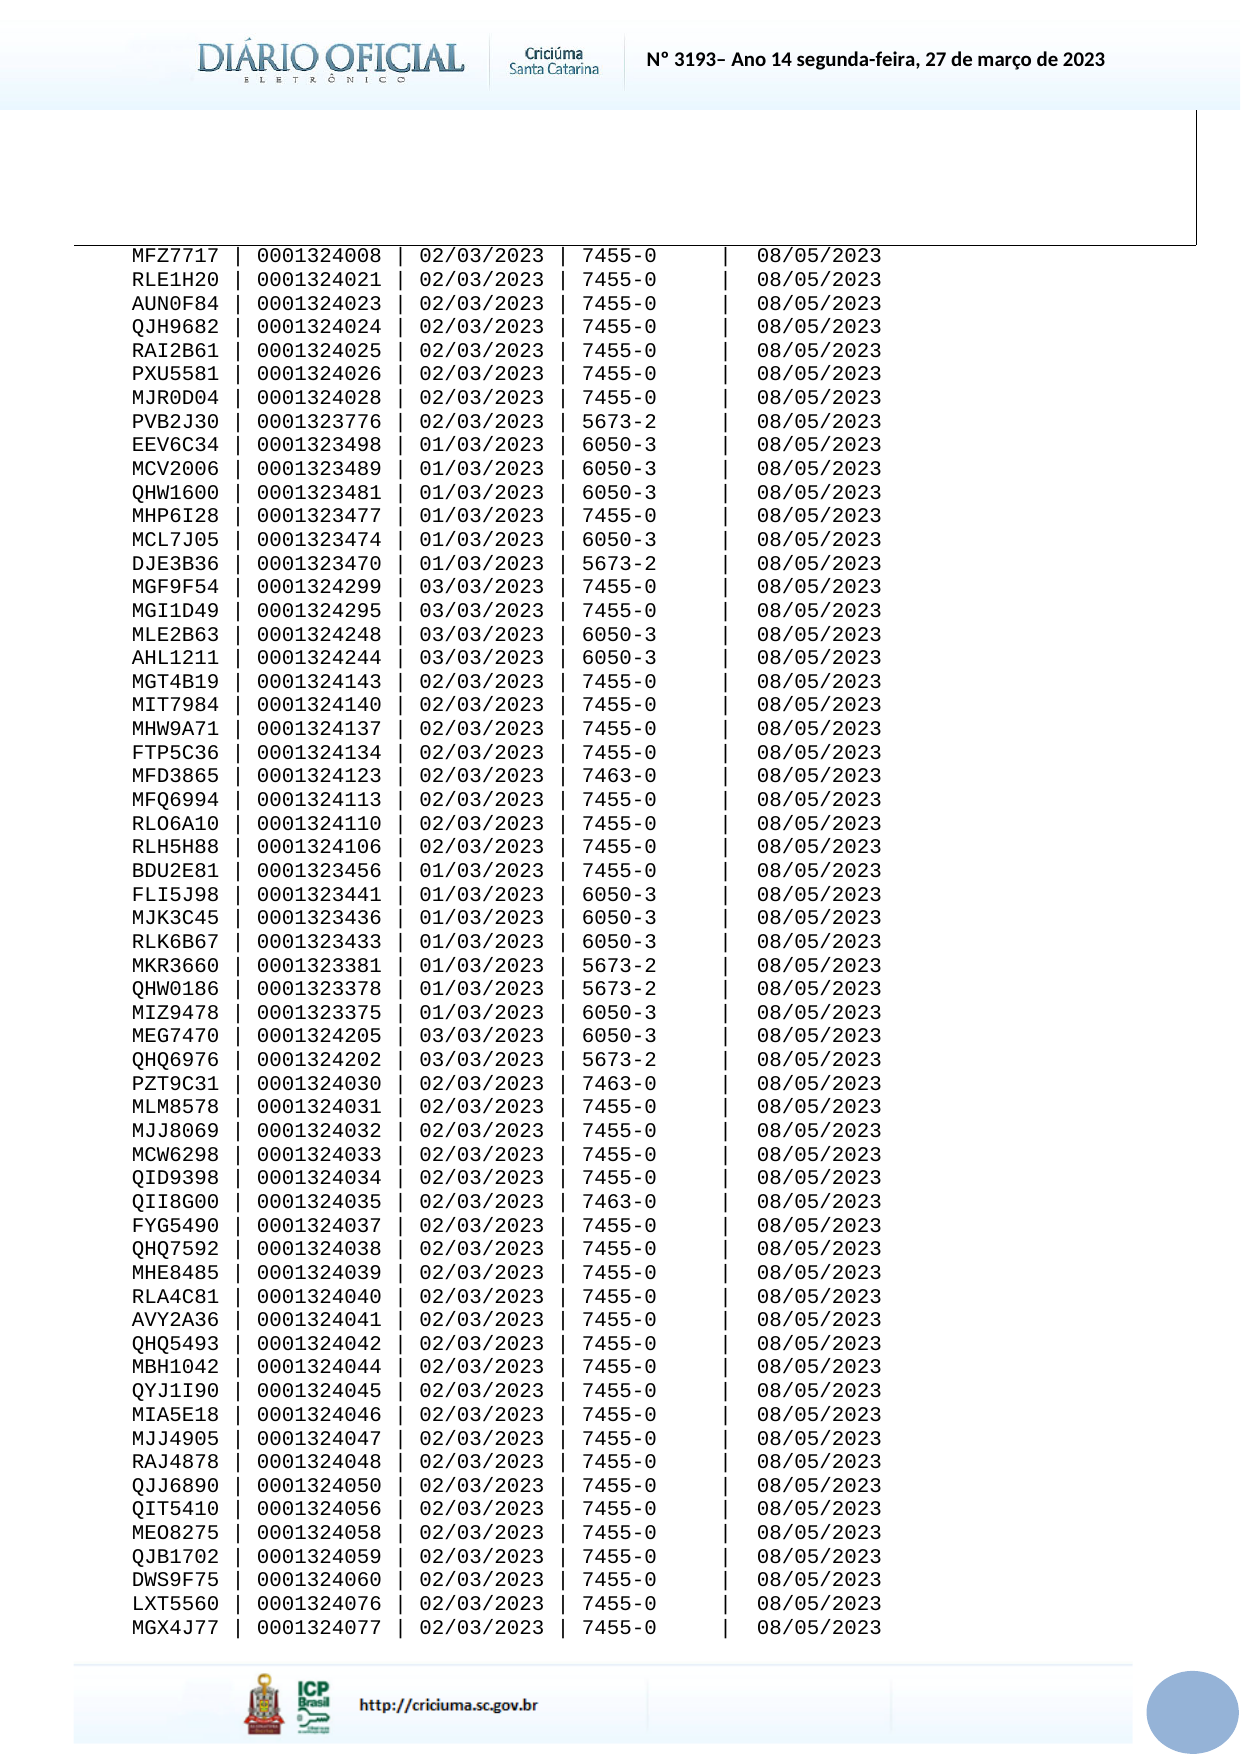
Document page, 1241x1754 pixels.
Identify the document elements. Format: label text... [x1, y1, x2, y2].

text QJJ6890 | 0001324050 | 02/03/2023 | 7455-0 | 08/05/2023 [44, 1475, 1196, 1498]
text MJR0D04 | 0001324028 | 02/03/2023 | 7455-0 | 08/05/2023 [44, 387, 1196, 411]
text MFQ6994 | 0001324113 | 02/03/2023 | 7455-0 | 08/05/2023 [44, 789, 1196, 813]
text QYJ1I90 | 0001324045 | 02/03/2023 | 7455-0 | 08/05/2023 [44, 1380, 1196, 1404]
text MFZ7717 | 0001324008 | 02/03/2023 | 7455-0 | 08/05/2023 [44, 245, 1196, 269]
text MEO8275 | 0001324058 | 02/03/2023 | 7455-0 | 08/05/2023 [44, 1522, 1196, 1546]
text AVY2A36 | 0001324041 | 02/03/2023 | 7455-0 | 08/05/2023 [44, 1309, 1196, 1333]
text MJJ8069 | 0001324032 | 02/03/2023 | 7455-0 | 08/05/2023 [44, 1120, 1196, 1144]
text MHP6I28 | 0001323477 | 01/03/2023 | 7455-0 | 08/05/2023 [44, 505, 1196, 529]
text MLM8578 | 0001324031 | 02/03/2023 | 7455-0 | 08/05/2023 [44, 1096, 1196, 1120]
text RAI2B61 | 0001324025 | 02/03/2023 | 7455-0 | 08/05/2023 [44, 340, 1196, 363]
text FYG5490 | 0001324037 | 02/03/2023 | 7455-0 | 08/05/2023 [44, 1215, 1196, 1238]
text QHW0186 | 0001323378 | 01/03/2023 | 5673-2 | 08/05/2023 [44, 978, 1196, 1002]
text MIZ9478 | 0001323375 | 01/03/2023 | 6050-3 | 08/05/2023 [44, 1002, 1196, 1026]
text QHW1600 | 0001323481 | 01/03/2023 | 6050-3 | 08/05/2023 [44, 482, 1196, 505]
text PZT9C31 | 0001324030 | 02/03/2023 | 7463-0 | 08/05/2023 [44, 1073, 1196, 1096]
text QII8G00 | 0001324035 | 02/03/2023 | 7463-0 | 08/05/2023 [44, 1191, 1196, 1215]
text QJB1702 | 0001324059 | 02/03/2023 | 7455-0 | 08/05/2023 [44, 1546, 1196, 1569]
text QID9398 | 0001324034 | 02/03/2023 | 7455-0 | 08/05/2023 [44, 1167, 1196, 1191]
text MBH1042 | 0001324044 | 02/03/2023 | 7455-0 | 08/05/2023 [44, 1357, 1196, 1380]
text RLA4C81 | 0001324040 | 02/03/2023 | 7455-0 | 08/05/2023 [44, 1286, 1196, 1309]
text QHQ7592 | 0001324038 | 02/03/2023 | 7455-0 | 08/05/2023 [44, 1238, 1196, 1262]
text MCW6298 | 0001324033 | 02/03/2023 | 7455-0 | 08/05/2023 [44, 1144, 1196, 1167]
text RLO6A10 | 0001324110 | 02/03/2023 | 7455-0 | 08/05/2023 [44, 813, 1196, 836]
text QIT5410 | 0001324056 | 02/03/2023 | 7455-0 | 08/05/2023 [44, 1498, 1196, 1522]
text MFD3865 | 0001324123 | 02/03/2023 | 7463-0 | 08/05/2023 [44, 765, 1196, 789]
text DJE3B36 | 0001323470 | 01/03/2023 | 5673-2 | 08/05/2023 [44, 553, 1196, 576]
text PXU5581 | 0001324026 | 02/03/2023 | 7455-0 | 08/05/2023 [44, 363, 1196, 387]
text AUN0F84 | 0001324023 | 02/03/2023 | 7455-0 | 08/05/2023 [44, 292, 1196, 316]
text MJK3C45 | 0001323436 | 01/03/2023 | 6050-3 | 08/05/2023 [44, 907, 1196, 931]
text QHQ5493 | 0001324042 | 02/03/2023 | 7455-0 | 08/05/2023 [44, 1333, 1196, 1357]
text LXT5560 | 0001324076 | 02/03/2023 | 7455-0 | 08/05/2023 [44, 1593, 1196, 1617]
text RLK6B67 | 0001323433 | 01/03/2023 | 6050-3 | 08/05/2023 [44, 931, 1196, 954]
text BDU2E81 | 0001323456 | 01/03/2023 | 7455-0 | 08/05/2023 [44, 860, 1196, 884]
text MHW9A71 | 0001324137 | 02/03/2023 | 7455-0 | 08/05/2023 [44, 718, 1196, 742]
text MIT7984 | 0001324140 | 02/03/2023 | 7455-0 | 08/05/2023 [44, 694, 1196, 718]
text MGX4J77 | 0001324077 | 02/03/2023 | 7455-0 | 08/05/2023 [44, 1617, 1196, 1640]
text RLE1H20 | 0001324021 | 02/03/2023 | 7455-0 | 08/05/2023 [44, 269, 1196, 292]
text MGF9F54 | 0001324299 | 03/03/2023 | 7455-0 | 08/05/2023 [44, 576, 1196, 600]
text MGT4B19 | 0001324143 | 02/03/2023 | 7455-0 | 08/05/2023 [44, 671, 1196, 694]
text EEV6C34 | 0001323498 | 01/03/2023 | 6050-3 | 08/05/2023 [44, 434, 1196, 458]
text MLE2B63 | 0001324248 | 03/03/2023 | 6050-3 | 08/05/2023 [44, 623, 1196, 647]
text MHE8485 | 0001324039 | 02/03/2023 | 7455-0 | 08/05/2023 [44, 1262, 1196, 1286]
text MCV2006 | 0001323489 | 01/03/2023 | 6050-3 | 08/05/2023 [44, 458, 1196, 482]
text MJJ4905 | 0001324047 | 02/03/2023 | 7455-0 | 08/05/2023 [44, 1427, 1196, 1451]
text MKR3660 | 0001323381 | 01/03/2023 | 5673-2 | 08/05/2023 [44, 954, 1196, 978]
text MIA5E18 | 0001324046 | 02/03/2023 | 7455-0 | 08/05/2023 [44, 1404, 1196, 1427]
text MCL7J05 | 0001323474 | 01/03/2023 | 6050-3 | 08/05/2023 [44, 529, 1196, 553]
text MGI1D49 | 0001324295 | 03/03/2023 | 7455-0 | 08/05/2023 [44, 600, 1196, 623]
text PVB2J30 | 0001323776 | 02/03/2023 | 5673-2 | 08/05/2023 [44, 411, 1196, 434]
text RLH5H88 | 0001324106 | 02/03/2023 | 7455-0 | 08/05/2023 [44, 836, 1196, 860]
text AHL1211 | 0001324244 | 03/03/2023 | 6050-3 | 08/05/2023 [44, 647, 1196, 671]
text MEG7470 | 0001324205 | 03/03/2023 | 6050-3 | 08/05/2023 [44, 1026, 1196, 1049]
text DWS9F75 | 0001324060 | 02/03/2023 | 7455-0 | 08/05/2023 [44, 1569, 1196, 1593]
text QHQ6976 | 0001324202 | 03/03/2023 | 5673-2 | 08/05/2023 [44, 1049, 1196, 1073]
text FTP5C36 | 0001324134 | 02/03/2023 | 7455-0 | 08/05/2023 [44, 742, 1196, 765]
text QJH9682 | 0001324024 | 02/03/2023 | 7455-0 | 08/05/2023 [44, 316, 1196, 340]
text FLI5J98 | 0001323441 | 01/03/2023 | 6050-3 | 08/05/2023 [44, 884, 1196, 907]
text RAJ4878 | 0001324048 | 02/03/2023 | 7455-0 | 08/05/2023 [44, 1451, 1196, 1475]
